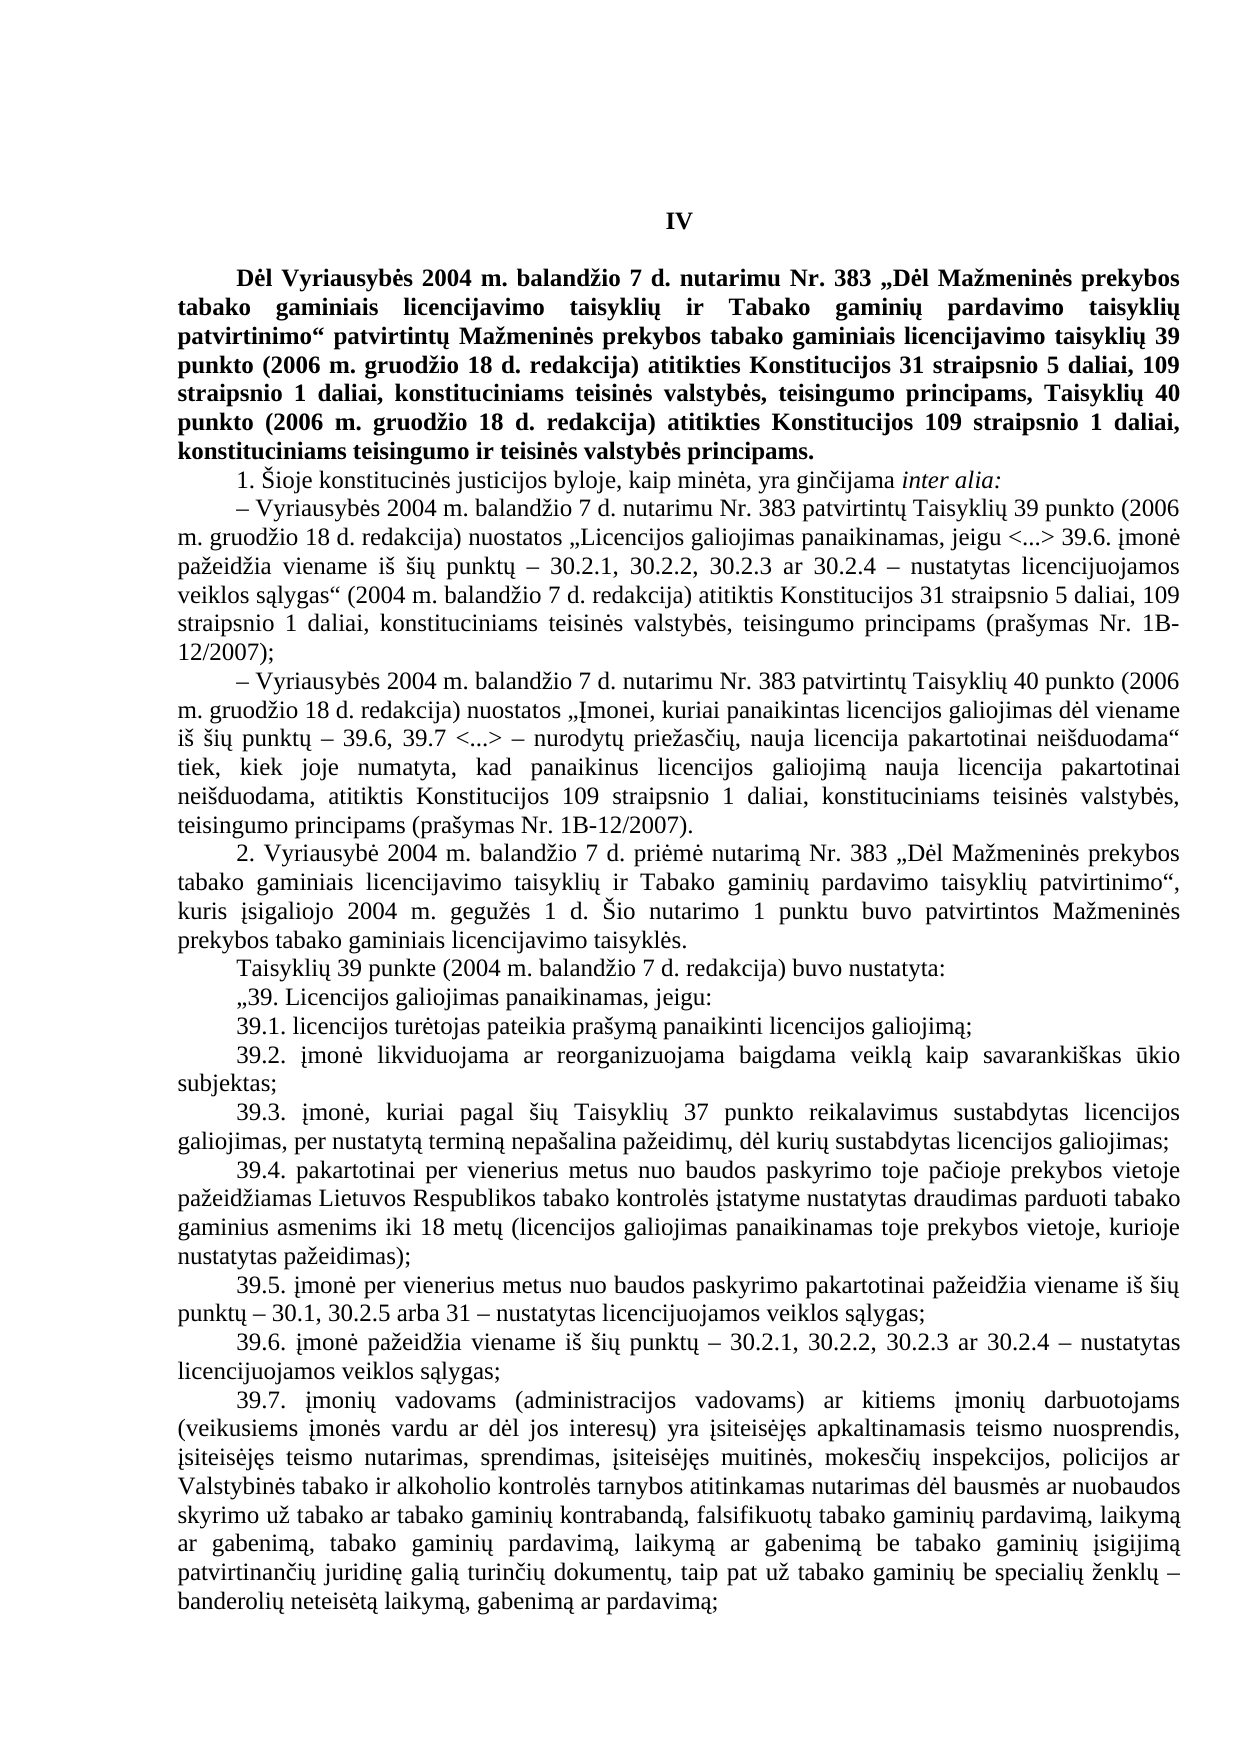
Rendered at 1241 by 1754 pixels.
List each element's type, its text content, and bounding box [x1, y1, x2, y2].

text 39.2. įmonė likviduojama ar reorganizuojama baigdama veiklą kaip savarankiškas ūkio subjektas; [177, 1040, 1181, 1097]
text – Vyriausybės 2004 m. balandžio 7 d. nutarimu Nr. 383 patvirtintų Taisyklių 39 punkto (2006 m. gruodžio 18 d. redakcija) nuostatos „Licencijos galiojimas panaikinamas, jeigu <...> 39.6. įmonė pažeidžia viename iš šių punktų – 30.2.1, 30.2.2, 30.2.3 ar 30.2.4 – nustatytas licencijuojamos veiklos sąlygas“ (2004 m. balandžio 7 d. redakcija) atitiktis Konstitucijos 31 straipsnio 5 daliai, 109 straipsnio 1 daliai, konstituciniams teisinės valstybės, teisingumo principams (prašymas Nr. 1B-12/2007); [177, 493, 1181, 666]
text IV [177, 206, 1181, 235]
text 39.5. įmonė per vienerius metus nuo baudos paskyrimo pakartotinai pažeidžia viename iš šių punktų – 30.1, 30.2.5 arba 31 – nustatytas licencijuojamos veiklos sąlygas; [177, 1270, 1181, 1327]
text – Vyriausybės 2004 m. balandžio 7 d. nutarimu Nr. 383 patvirtintų Taisyklių 40 punkto (2006 m. gruodžio 18 d. redakcija) nuostatos „Įmonei, kuriai panaikintas licencijos galiojimas dėl viename iš šių punktų – 39.6, 39.7 <...> – nurodytų priežasčių, nauja licencija pakartotinai neišduodama“ tiek, kiek joje numatyta, kad panaikinus licencijos galiojimą nauja licencija pakartotinai neišduodama, atitiktis Konstitucijos 109 straipsnio 1 daliai, konstituciniams teisinės valstybės, teisingumo principams (prašymas Nr. 1B-12/2007). [177, 666, 1181, 838]
text 39.4. pakartotinai per vienerius metus nuo baudos paskyrimo toje pačioje prekybos vietoje pažeidžiamas Lietuvos Respublikos tabako kontrolės įstatyme nustatytas draudimas parduoti tabako gaminius asmenims iki 18 metų (licencijos galiojimas panaikinamas toje prekybos vietoje, kurioje nustatytas pažeidimas); [177, 1155, 1181, 1270]
text 1. Šioje konstitucinės justicijos byloje, kaip minėta, yra ginčijama inter alia: [177, 465, 1181, 493]
text 39.3. įmonė, kuriai pagal šių Taisyklių 37 punkto reikalavimus sustabdytas licencijos galiojimas, per nustatytą terminą nepašalina pažeidimų, dėl kurių sustabdytas licencijos galiojimas; [177, 1097, 1181, 1155]
text 39.6. įmonė pažeidžia viename iš šių punktų – 30.2.1, 30.2.2, 30.2.3 ar 30.2.4 – nustatytas licencijuojamos veiklos sąlygas; [177, 1327, 1181, 1385]
text „39. Licencijos galiojimas panaikinamas, jeigu: [177, 982, 1181, 1011]
text 2. Vyriausybė 2004 m. balandžio 7 d. priėmė nutarimą Nr. 383 „Dėl Mažmeninės prekybos tabako gaminiais licencijavimo taisyklių ir Tabako gaminių pardavimo taisyklių patvirtinimo“, kuris įsigaliojo 2004 m. gegužės 1 d. Šio nutarimo 1 punktu buvo patvirtintos Mažmeninės prekybos tabako gaminiais licencijavimo taisyklės. [177, 838, 1181, 953]
text 39.7. įmonių vadovams (administracijos vadovams) ar kitiems įmonių darbuotojams (veikusiems įmonės vardu ar dėl jos interesų) yra įsiteisėjęs apkaltinamasis teismo nuosprendis, įsiteisėjęs teismo nutarimas, sprendimas, įsiteisėjęs muitinės, mokesčių inspekcijos, policijos ar Valstybinės tabako ir alkoholio kontrolės tarnybos atitinkamas nutarimas dėl bausmės ar nuobaudos skyrimo už tabako ar tabako gaminių kontrabandą, falsifikuotų tabako gaminių pardavimą, laikymą ar gabenimą, tabako gaminių pardavimą, laikymą ar gabenimą be tabako gaminių įsigijimą patvirtinančių juridinę galią turinčių dokumentų, taip pat už tabako gaminių be specialių ženklų – banderolių neteisėtą laikymą, gabenimą ar pardavimą; [177, 1385, 1181, 1615]
text Taisyklių 39 punkte (2004 m. balandžio 7 d. redakcija) buvo nustatyta: [177, 953, 1181, 982]
text 39.1. licencijos turėtojas pateikia prašymą panaikinti licencijos galiojimą; [177, 1011, 1181, 1040]
text Dėl Vyriausybės 2004 m. balandžio 7 d. nutarimu Nr. 383 „Dėl Mažmeninės prekybos tabako gaminiais licencijavimo taisyklių ir Tabako gaminių pardavimo taisyklių patvirtinimo“ patvirtintų Mažmeninės prekybos tabako gaminiais licencijavimo taisyklių 39 punkto (2006 m. gruodžio 18 d. redakcija) atitikties Konstitucijos 31 straipsnio 5 daliai, 109 straipsnio 1 daliai, konstituciniams teisinės valstybės, teisingumo principams, Taisyklių 40 punkto (2006 m. gruodžio 18 d. redakcija) atitikties Konstitucijos 109 straipsnio 1 daliai, konstituciniams teisingumo ir teisinės valstybės principams. [177, 263, 1181, 465]
